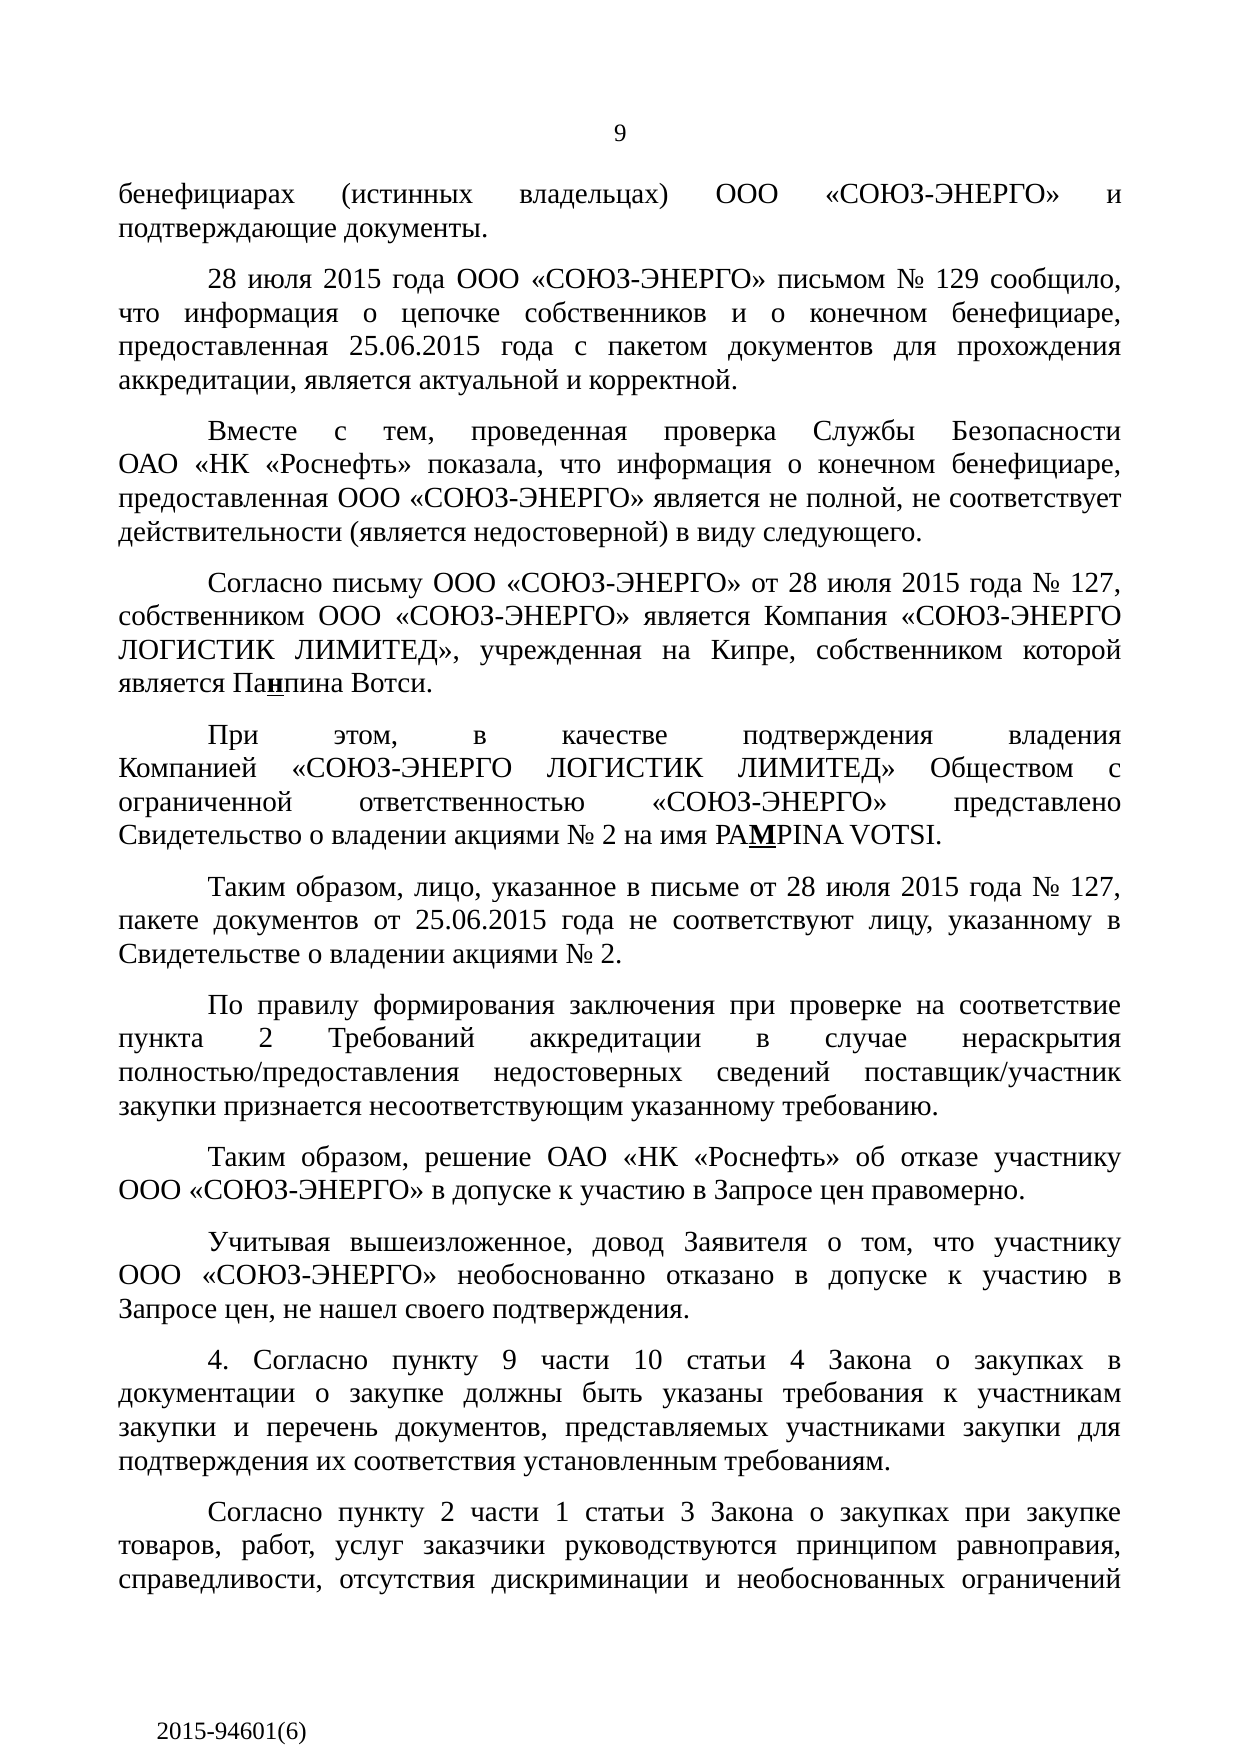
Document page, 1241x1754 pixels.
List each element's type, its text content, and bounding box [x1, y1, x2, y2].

text бенефициарах (истинных владельцах) ООО «СОЮЗ-ЭНЕРГО» и подтверждающие документы. [118, 176, 1122, 243]
text Таким образом, решение ОАО «НК «Роснефть» об отказе участнику ООО «СОЮЗ-ЭНЕРГО» в допуске к участию в Запросе цен правомерно. [118, 1139, 1122, 1206]
text При этом, в качестве подтверждения владения Компанией «СОЮЗ-ЭНЕРГО ЛОГИСТИК ЛИМИТЕД» Обществом с ограниченной ответственностью «СОЮЗ-ЭНЕРГО» представлено Свидетельство о владении акциями № 2 на имя РАМРINA VOTSI. [118, 717, 1122, 851]
text Согласно письму ООО «СОЮЗ-ЭНЕРГО» от 28 июля 2015 года № 127, собственником ООО «СОЮЗ-ЭНЕРГО» является Компания «СОЮЗ-ЭНЕРГО ЛОГИСТИК ЛИМИТЕД», учрежденная на Кипре, собственником которой является Панпина Вотси. [118, 565, 1122, 699]
text Согласно пункту 2 части 1 статьи 3 Закона о закупках при закупке товаров, работ, услуг заказчики руководствуются принципом равноправия, справедливости, отсутствия дискриминации и необоснованных ограничений [118, 1494, 1122, 1594]
text Вместе с тем, проведенная проверка Службы Безопасности ОАО «НК «Роснефть» показала, что информация о конечном бенефициаре, предоставленная ООО «СОЮЗ-ЭНЕРГО» является не полной, не соответствует действительности (является недостоверной) в виду следующего. [118, 413, 1122, 547]
text 4. Согласно пункту 9 части 10 статьи 4 Закона о закупках в документации о закупке должны быть указаны требования к участникам закупки и перечень документов, представляемых участниками закупки для подтверждения их соответствия установленным требованиям. [118, 1342, 1122, 1476]
text Учитывая вышеизложенное, довод Заявителя о том, что участнику ООО «СОЮЗ-ЭНЕРГО» необоснованно отказано в допуске к участию в Запросе цен, не нашел своего подтверждения. [118, 1224, 1122, 1324]
text 28 июля 2015 года ООО «СОЮЗ-ЭНЕРГО» письмом № 129 сообщило, что информация о цепочке собственников и о конечном бенефициаре, предоставленная 25.06.2015 года с пакетом документов для прохождения аккредитации, является актуальной и корректной. [118, 261, 1122, 395]
text По правилу формирования заключения при проверке на соответствие пункта 2 Требований аккредитации в случае нераскрытия полностью/предоставления недостоверных сведений поставщик/участник закупки признается несоответствующим указанному требованию. [118, 987, 1122, 1121]
text Таким образом, лицо, указанное в письме от 28 июля 2015 года № 127, пакете документов от 25.06.2015 года не соответствуют лицу, указанному в Свидетельстве о владении акциями № 2. [118, 869, 1122, 969]
